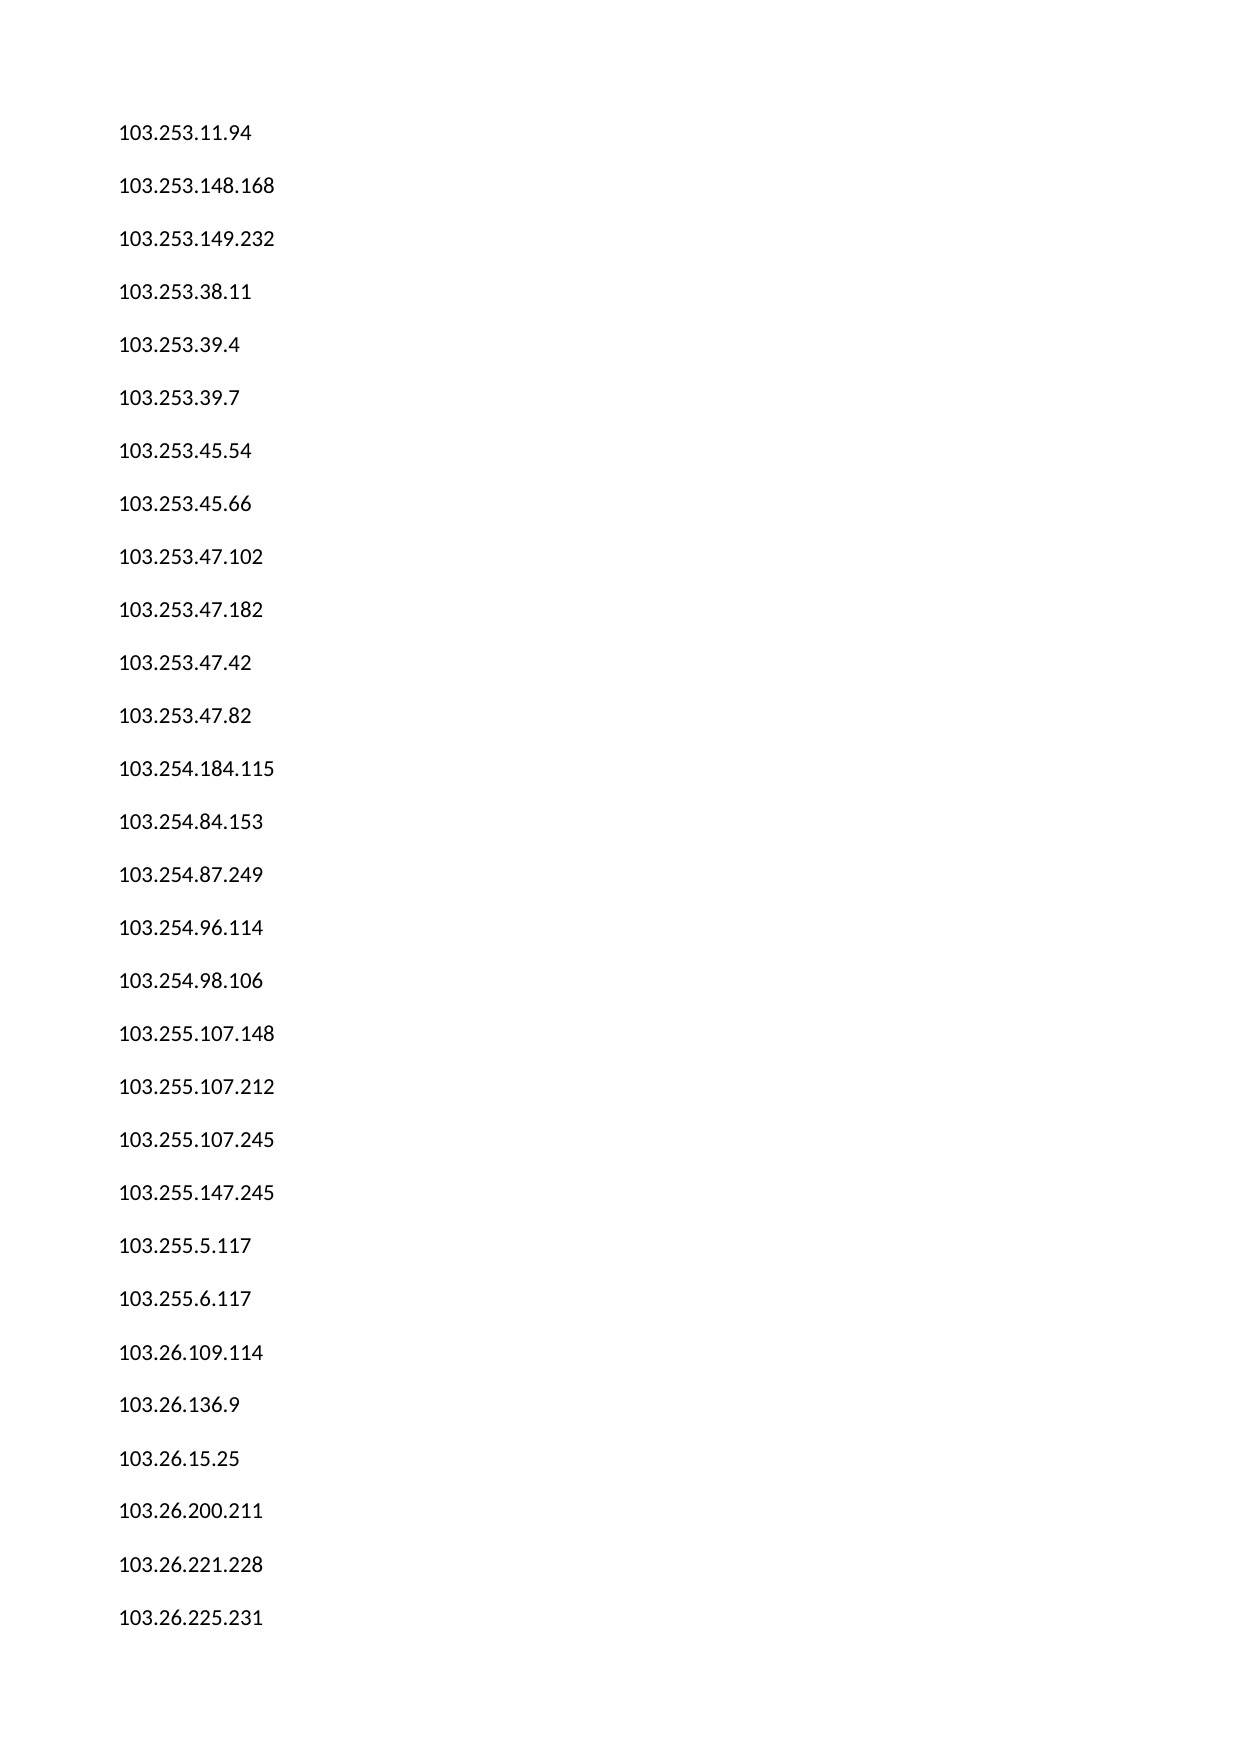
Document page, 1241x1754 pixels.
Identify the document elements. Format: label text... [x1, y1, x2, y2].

text 103.254.98.106 [118, 966, 1122, 994]
text 103.253.47.102 [118, 542, 1122, 570]
text 103.253.11.94 [118, 118, 1122, 146]
text 103.255.147.245 [118, 1178, 1122, 1207]
text 103.255.107.148 [118, 1019, 1122, 1047]
text 103.253.39.4 [118, 330, 1122, 358]
text 103.26.15.25 [118, 1444, 1122, 1472]
text 103.253.47.182 [118, 595, 1122, 623]
text 103.253.45.66 [118, 489, 1122, 517]
text 103.253.45.54 [118, 436, 1122, 464]
text 103.254.184.115 [118, 754, 1122, 782]
text 103.255.107.245 [118, 1126, 1122, 1153]
text 103.253.47.82 [118, 701, 1122, 729]
text 103.26.200.211 [118, 1497, 1122, 1525]
text 103.26.136.9 [118, 1391, 1122, 1419]
text 103.255.6.117 [118, 1284, 1122, 1313]
text 103.255.5.117 [118, 1232, 1122, 1259]
text 103.253.39.7 [118, 383, 1122, 411]
text 103.253.38.11 [118, 277, 1122, 305]
text 103.26.109.114 [118, 1338, 1122, 1366]
text 103.254.96.114 [118, 913, 1122, 941]
text 103.254.84.153 [118, 807, 1122, 835]
text 103.26.225.231 [118, 1603, 1122, 1631]
text 103.26.221.228 [118, 1550, 1122, 1578]
text 103.254.87.249 [118, 860, 1122, 888]
text 103.253.148.168 [118, 171, 1122, 199]
text 103.253.47.42 [118, 648, 1122, 676]
text 103.253.149.232 [118, 224, 1122, 252]
text 103.255.107.212 [118, 1072, 1122, 1101]
